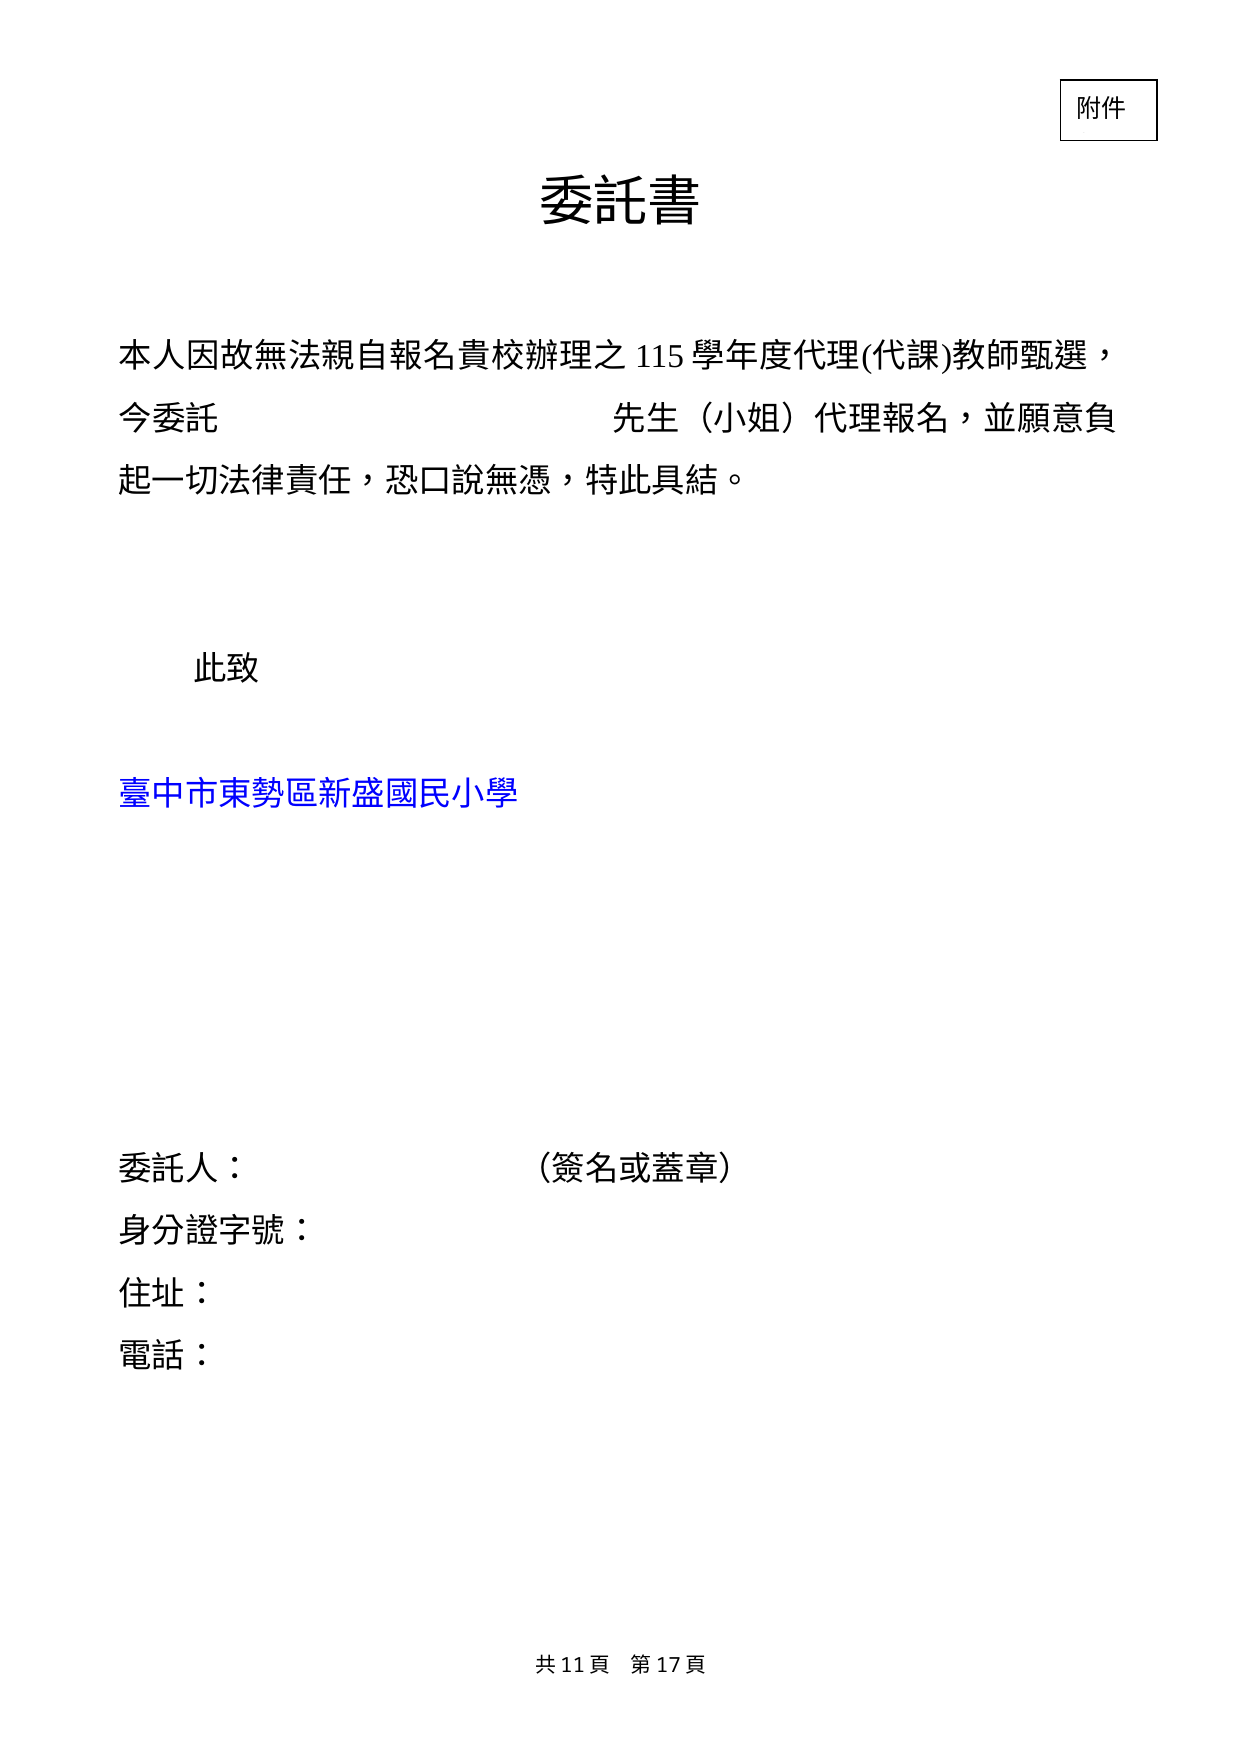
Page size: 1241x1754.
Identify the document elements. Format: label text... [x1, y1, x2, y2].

text 委託人： （簽名或蓋章） [118, 1124, 1122, 1186]
text 附件2 [1076, 88, 1141, 132]
text 委託書 [1061, 81, 1156, 140]
text 委託書 [118, 80, 1122, 249]
text 臺中市東勢區新盛國民小學 [118, 749, 1122, 811]
text 身分證字號： [118, 1186, 1122, 1249]
text 此致 [118, 624, 1122, 686]
text 本人因故無法親自報名貴校辦理之115學年度代理(代課)教師甄選，今委託 先生（小姐）代理報名，並願意負起一切法律責任，恐口說無憑，特此具結。 [118, 311, 1122, 499]
text 電話： [118, 1311, 1122, 1374]
text 住址： [118, 1249, 1122, 1311]
